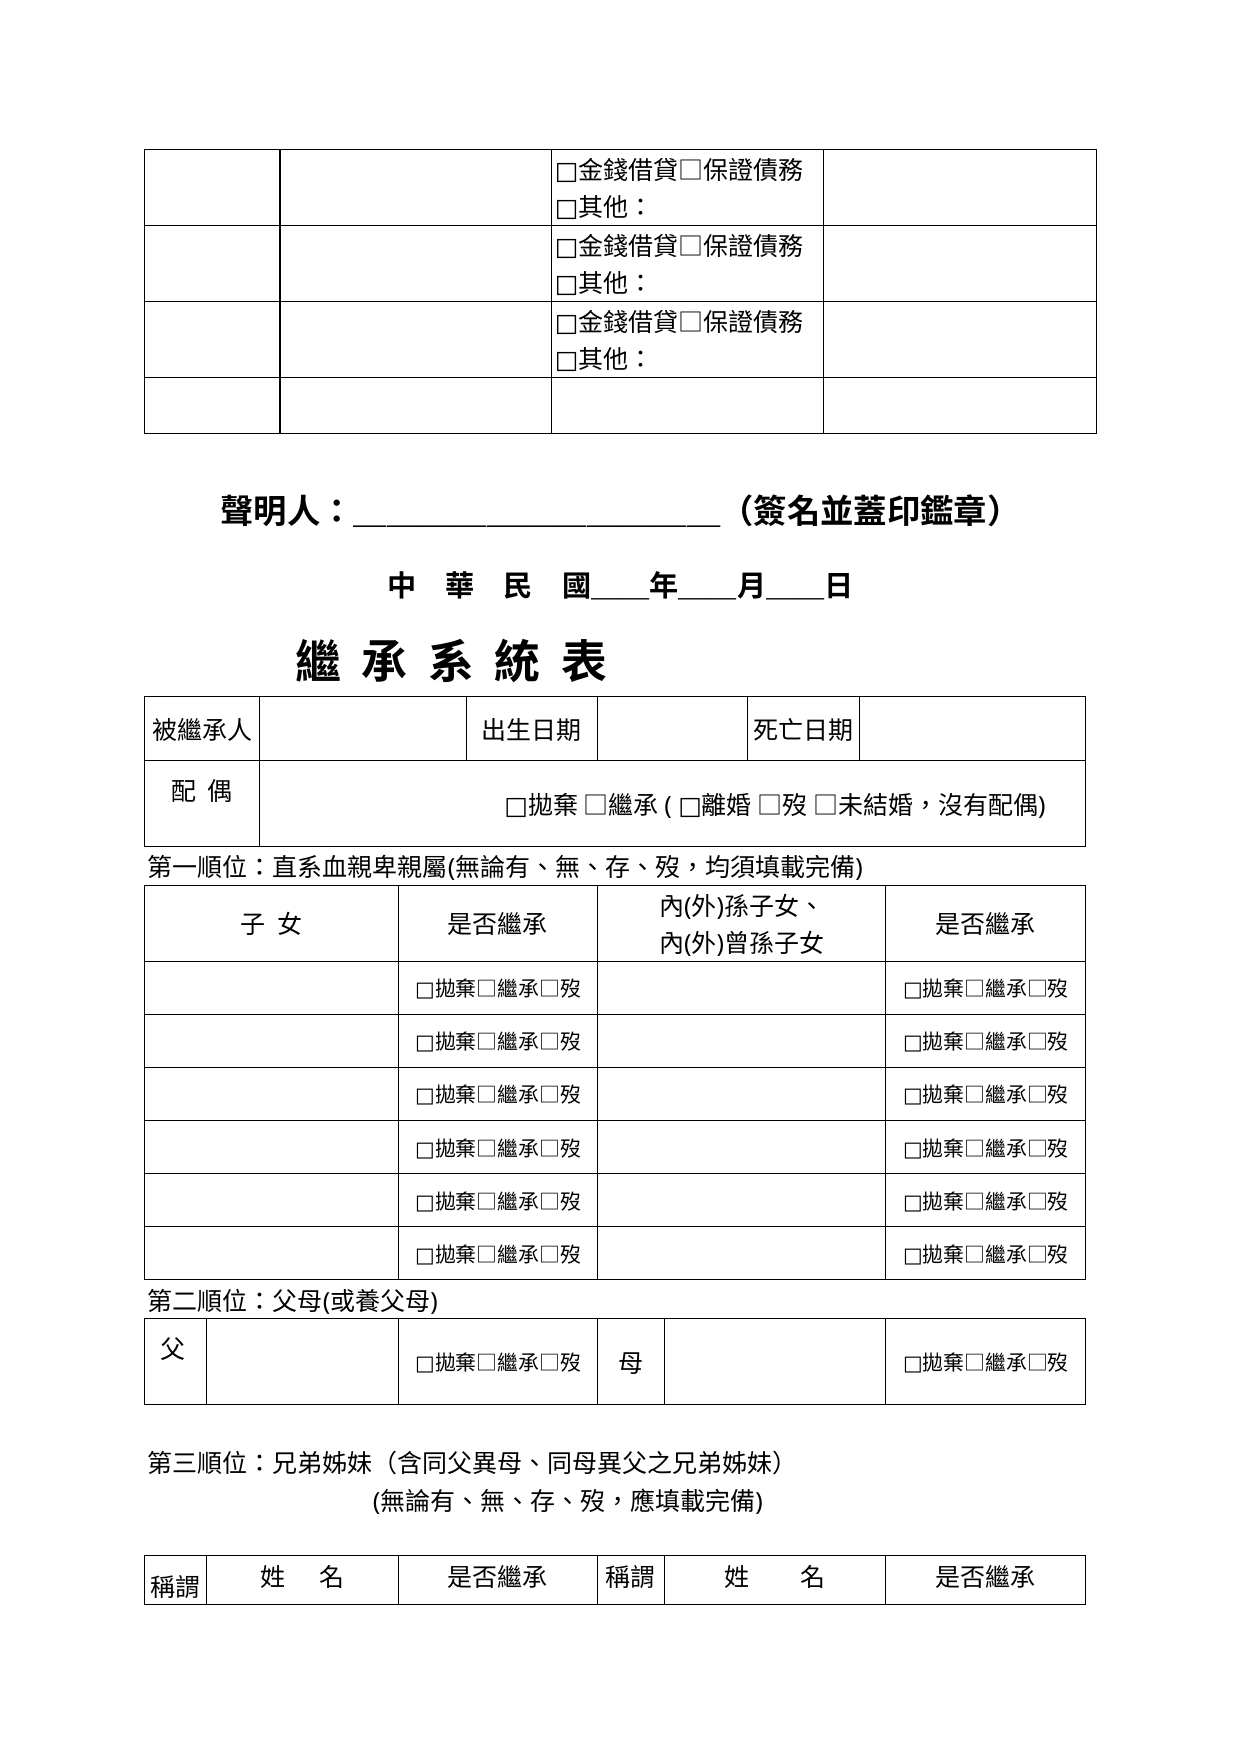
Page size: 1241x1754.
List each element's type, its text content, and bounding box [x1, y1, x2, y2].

table_cell □拋棄□繼承□歿 [399, 962, 597, 1014]
table_cell □拋棄□繼承□歿 [886, 1174, 1085, 1226]
table_cell □拋棄□繼承□歿 [399, 1121, 597, 1173]
table_cell □拋棄□繼承□歿 [886, 962, 1085, 1014]
table_cell 配 偶 [145, 761, 259, 846]
table_cell □拋棄□繼承□歿 [399, 1227, 597, 1279]
table_cell [598, 1174, 885, 1226]
table_cell □金錢借貸□保證債務 □其他： [552, 226, 823, 301]
table_cell [145, 1121, 398, 1173]
table_cell [145, 378, 279, 432]
table_header 姓 名 [665, 1556, 885, 1604]
text 聲明人：＿＿＿＿＿＿＿＿＿＿＿（簽名並蓋印鑑章） [148, 471, 1092, 546]
table_header [598, 697, 747, 759]
table_cell □拋棄 □繼承 ( □離婚 □歿 □未結婚，沒有配偶) [260, 761, 1085, 846]
table_cell [145, 1174, 398, 1226]
table_cell [598, 962, 885, 1014]
table_cell [145, 226, 279, 301]
text 第三順位：兄弟姊妹（含同父異母、同母異父之兄弟姊妹） [148, 1443, 1092, 1480]
table_cell □拋棄□繼承□歿 [886, 1121, 1085, 1173]
table_header □拋棄□繼承□歿 [886, 1319, 1085, 1404]
table_cell [598, 1121, 885, 1173]
table_cell [145, 1068, 398, 1120]
table_cell □金錢借貸□保證債務 □其他： [552, 150, 823, 225]
table_header 母 [598, 1319, 664, 1404]
table_header 子 女 [145, 886, 398, 961]
table_header 是否繼承 [399, 1556, 597, 1604]
table_cell [145, 302, 279, 377]
table_cell [598, 1227, 885, 1279]
table_cell □金錢借貸□保證債務 □其他： [552, 302, 823, 377]
text 中 華 民 國＿＿年＿＿月＿＿日 [148, 546, 1092, 621]
text (無論有、無、存、歿，應填載完備) [148, 1480, 1092, 1518]
text 第二順位：父母(或養父母) [148, 1280, 1092, 1318]
table_header 死亡日期 [748, 697, 859, 759]
table_header 是否繼承 [399, 886, 597, 961]
table_cell □拋棄□繼承□歿 [399, 1174, 597, 1226]
table_cell [598, 1068, 885, 1120]
table_cell □拋棄□繼承□歿 [399, 1015, 597, 1067]
table_header 稱謂 [145, 1556, 206, 1604]
table_header 父 [145, 1319, 206, 1404]
text 第一順位：直系血親卑親屬(無論有、無、存、歿，均須填載完備) [148, 847, 1092, 884]
table_header [860, 697, 1085, 759]
table_header □拋棄□繼承□歿 [399, 1319, 597, 1404]
table_cell [281, 226, 551, 301]
table_cell [145, 962, 398, 1014]
table_header 是否繼承 [886, 1556, 1085, 1604]
table_cell [824, 378, 1096, 432]
table_cell [598, 1015, 885, 1067]
table_header 是否繼承 [886, 886, 1085, 961]
table_header [665, 1319, 885, 1404]
table_cell [824, 150, 1096, 225]
table_cell [145, 1227, 398, 1279]
table_cell [281, 302, 551, 377]
table_header 內(外)孫子女、 內(外)曾孫子女 [598, 886, 885, 961]
text 繼 承 系 統 表 [148, 621, 1092, 696]
table_cell [281, 150, 551, 225]
table_header 被繼承人 [145, 697, 259, 759]
table_cell [824, 302, 1096, 377]
table_header [260, 697, 466, 759]
table_header 出生日期 [467, 697, 597, 759]
table_cell □拋棄□繼承□歿 [886, 1227, 1085, 1279]
table_cell □拋棄□繼承□歿 [399, 1068, 597, 1120]
table_cell [145, 150, 279, 225]
table_cell [281, 378, 551, 432]
table_cell [552, 378, 823, 432]
table_header 稱謂 [598, 1556, 664, 1604]
table_cell [145, 1015, 398, 1067]
table_cell □拋棄□繼承□歿 [886, 1068, 1085, 1120]
table_cell [824, 226, 1096, 301]
table_header 姓 名 [207, 1556, 398, 1604]
table_cell □拋棄□繼承□歿 [886, 1015, 1085, 1067]
table_header [207, 1319, 398, 1404]
